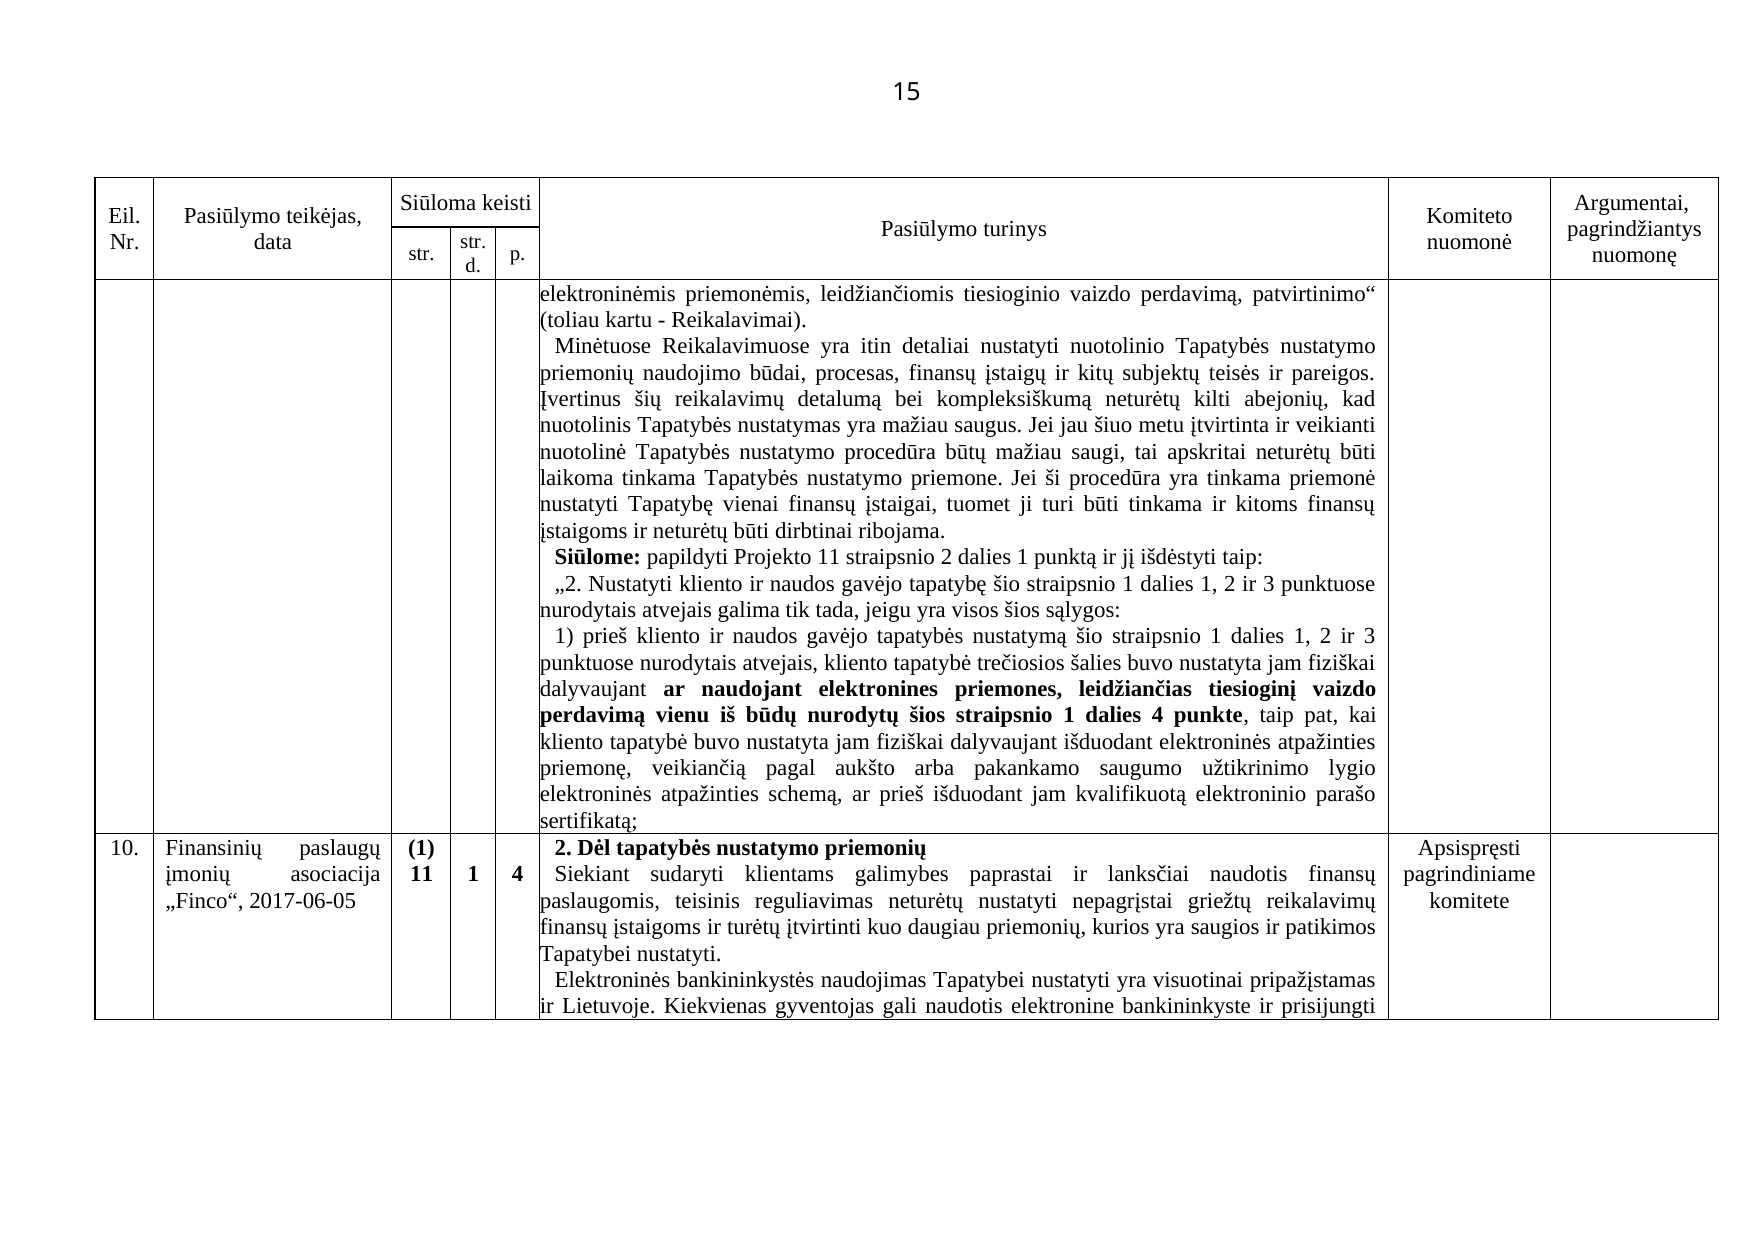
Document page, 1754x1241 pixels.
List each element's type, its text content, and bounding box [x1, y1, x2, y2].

table_header Argumentai, pagrindžiantys nuomonę [1551, 178, 1718, 279]
table_cell 4 [496, 834, 539, 1019]
table_header Pasiūlymo turinys [540, 178, 1388, 279]
table_cell str. d. [451, 228, 495, 279]
table_cell [1551, 834, 1718, 1019]
table_header Komiteto nuomonė [1389, 178, 1550, 279]
table_header Siūloma keisti [392, 178, 539, 226]
table_cell [451, 280, 495, 833]
table_cell 10. [96, 834, 153, 1019]
table_cell str. [392, 228, 450, 279]
table_cell (1) 11 [392, 834, 450, 1019]
table_cell 1 [451, 834, 495, 1019]
table_cell elektroninėmis priemonėmis, leidžiančiomis tiesioginio vaizdo perdavimą, patvirtinimo“ (toliau kartu - Reikalavimai). Minėtuose Reikalavimuose yra itin detaliai nustatyti nuotolinio Tapatybės nustatymo priemonių naudojimo būdai, procesas, finansų įstaigų ir kitų subjektų teisės ir pareigos. Įvertinus šių reikalavimų detalumą bei kompleksiškumą neturėtų kilti abejonių, kad nuotolinis Tapatybės nustatymas yra mažiau saugus. Jei jau šiuo metu įtvirtinta ir veikianti nuotolinė Tapatybės nustatymo procedūra būtų mažiau saugi, tai apskritai neturėtų būti laikoma tinkama Tapatybės nustatymo priemone. Jei ši procedūra yra tinkama priemonė nustatyti Tapatybę vienai finansų įstaigai, tuomet ji turi būti tinkama ir kitoms finansų įstaigoms ir neturėtų būti dirbtinai ribojama. Siūlome: papildyti Projekto 11 straipsnio 2 dalies 1 punktą ir jį išdėstyti taip: „2. Nustatyti kliento ir naudos gavėjo tapatybę šio straipsnio 1 dalies 1, 2 ir 3 punktuose nurodytais atvejais galima tik tada, jeigu yra visos šios sąlygos: 1) prieš kliento ir naudos gavėjo tapatybės nustatymą šio straipsnio 1 dalies 1, 2 ir 3 punktuose nurodytais atvejais, kliento tapatybė trečiosios šalies buvo nustatyta jam fiziškai dalyvaujant ar naudojant elektronines priemones, leidžiančias tiesioginį vaizdo perdavimą vienu iš būdų nurodytų šios straipsnio 1 dalies 4 punkte, taip pat, kai kliento tapatybė buvo nustatyta jam fiziškai dalyvaujant išduodant elektroninės atpažinties priemonę, veikiančią pagal aukšto arba pakankamo saugumo užtikrinimo lygio elektroninės atpažinties schemą, ar prieš išduodant jam kvalifikuotą elektroninio parašo sertifikatą; [540, 280, 1388, 833]
table_cell Apsispręsti pagrindiniame komitete [1389, 834, 1550, 1019]
table_cell p. [496, 228, 539, 279]
table_header Pasiūlymo teikėjas, data [154, 178, 391, 279]
table_cell [1389, 280, 1550, 833]
table_cell [1551, 280, 1718, 833]
table_cell [496, 280, 539, 833]
table_cell 2. Dėl tapatybės nustatymo priemonių Siekiant sudaryti klientams galimybes paprastai ir lanksčiai naudotis finansų paslaugomis, teisinis reguliavimas neturėtų nustatyti nepagrįstai griežtų reikalavimų finansų įstaigoms ir turėtų įtvirtinti kuo daugiau priemonių, kurios yra saugios ir patikimos Tapatybei nustatyti. Elektroninės bankininkystės naudojimas Tapatybei nustatyti yra visuotinai pripažįstamas ir Lietuvoje. Kiekvienas gyventojas gali naudotis elektronine bankininkyste ir prisijungti [540, 834, 1388, 1019]
table_cell [96, 280, 153, 833]
table_header Eil. Nr. [96, 178, 153, 279]
table_cell [154, 280, 391, 833]
table_cell Finansinių paslaugų įmonių asociacija „Finco“, 2017-06-05 [154, 834, 391, 1019]
table_cell [392, 280, 450, 833]
